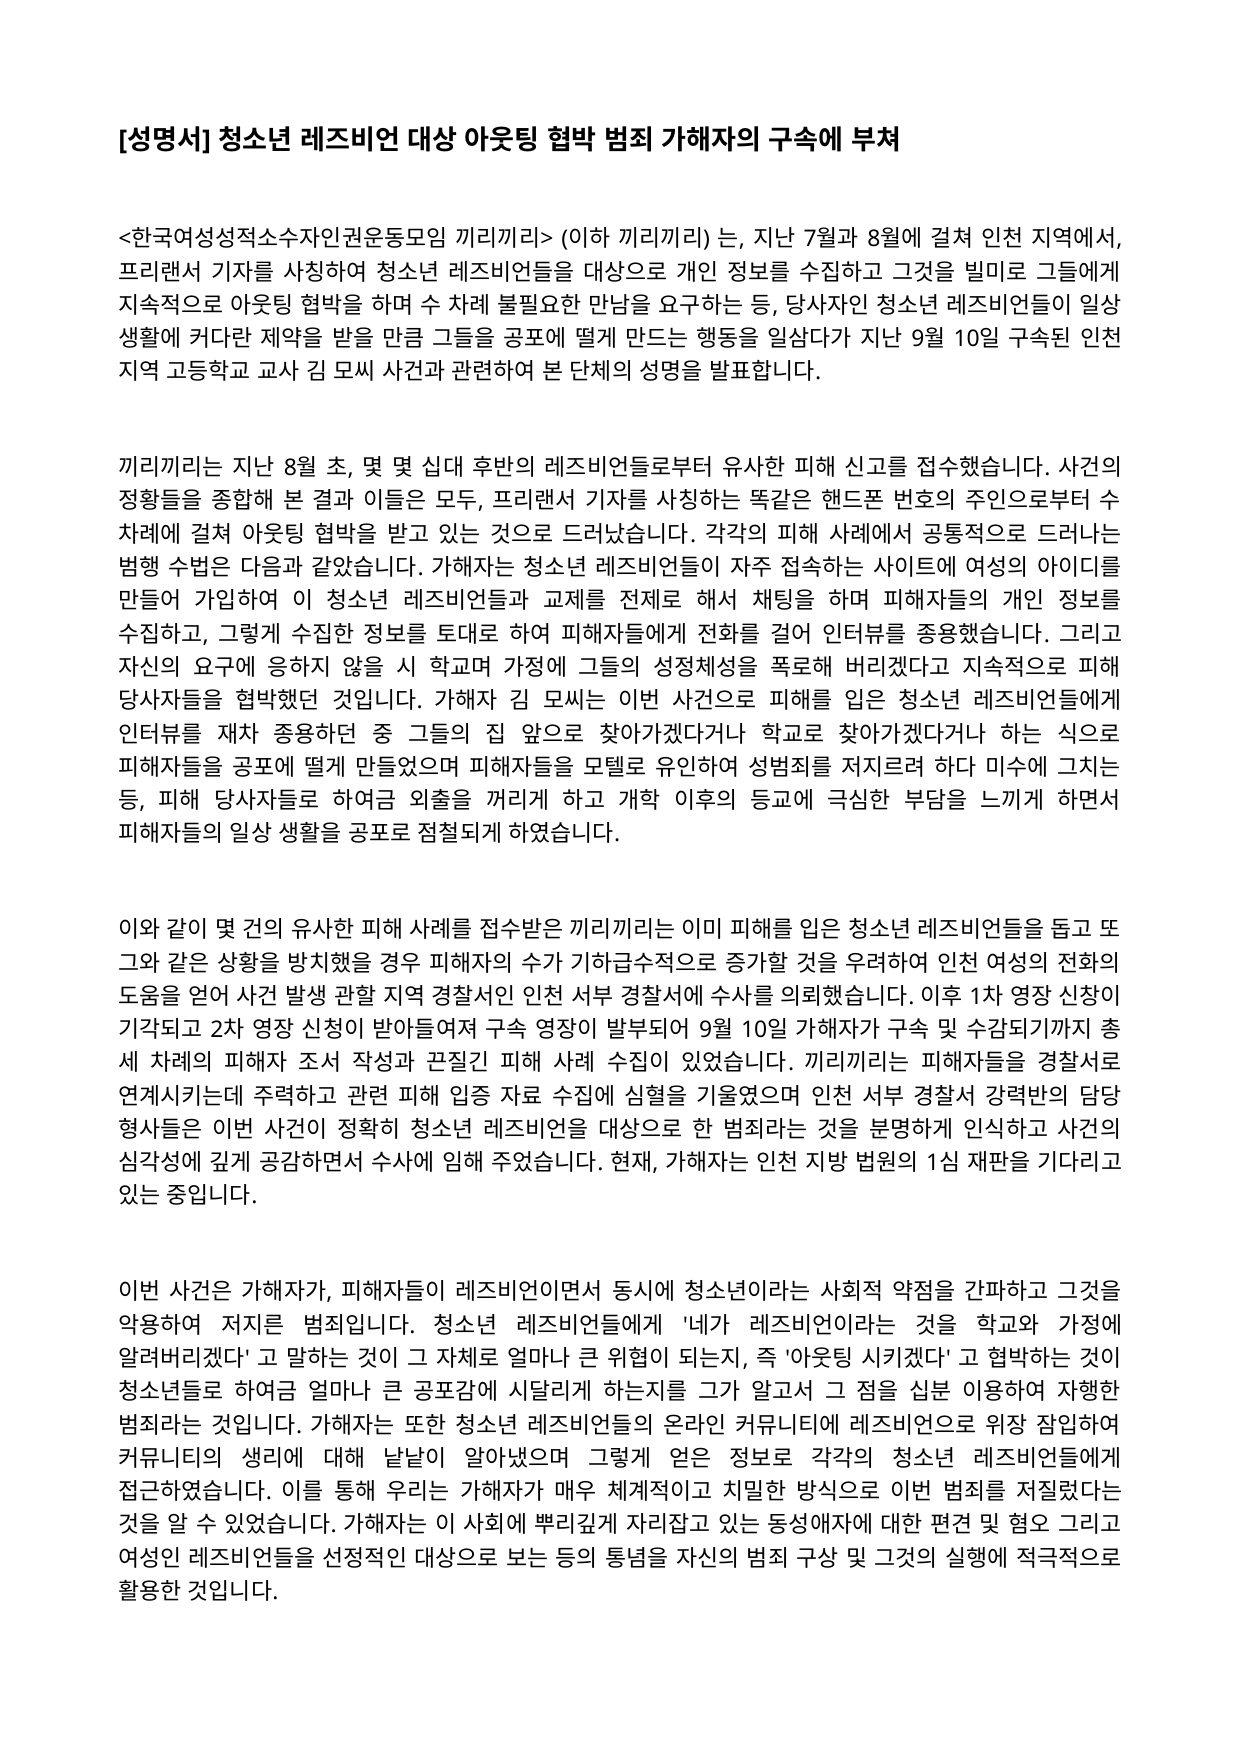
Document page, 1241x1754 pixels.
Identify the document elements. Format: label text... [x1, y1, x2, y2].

text <한국여성성적소수자인권운동모임 끼리끼리> (이하 끼리끼리) 는, 지난 7월과 8월에 걸쳐 인천 지역에서, 프리랜서 기자를 사칭하여 청소년 레즈비언들을 대상으로 개인 정보를 수집하고 그것을 빌미로 그들에게 지속적으로 아웃팅 협박을 하며 수 차례 불필요한 만남을 요구하는 등, 당사자인 청소년 레즈비언들이 일상 생활에 커다란 제약을 받을 만큼 그들을 공포에 떨게 만드는 행동을 일삼다가 지난 9월 10일 구속된 인천 지역 고등학교 교사 김 모씨 사건과 관련하여 본 단체의 성명을 발표합니다. [118, 220, 1122, 387]
text [성명서] 청소년 레즈비언 대상 아웃팅 협박 범죄 가해자의 구속에 부쳐 [118, 118, 1122, 157]
text 끼리끼리는 지난 8월 초, 몇 몇 십대 후반의 레즈비언들로부터 유사한 피해 신고를 접수했습니다. 사건의 정황들을 종합해 본 결과 이들은 모두, 프리랜서 기자를 사칭하는 똑같은 핸드폰 번호의 주인으로부터 수 차례에 걸쳐 아웃팅 협박을 받고 있는 것으로 드러났습니다. 각각의 피해 사례에서 공통적으로 드러나는 범행 수법은 다음과 같았습니다. 가해자는 청소년 레즈비언들이 자주 접속하는 사이트에 여성의 아이디를 만들어 가입하여 이 청소년 레즈비언들과 교제를 전제로 해서 채팅을 하며 피해자들의 개인 정보를 수집하고, 그렇게 수집한 정보를 토대로 하여 피해자들에게 전화를 걸어 인터뷰를 종용했습니다. 그리고 자신의 요구에 응하지 않을 시 학교며 가정에 그들의 성정체성을 폭로해 버리겠다고 지속적으로 피해 당사자들을 협박했던 것입니다. 가해자 김 모씨는 이번 사건으로 피해를 입은 청소년 레즈비언들에게 인터뷰를 재차 종용하던 중 그들의 집 앞으로 찾아가겠다거나 학교로 찾아가겠다거나 하는 식으로 피해자들을 공포에 떨게 만들었으며 피해자들을 모텔로 유인하여 성범죄를 저지르려 하다 미수에 그치는 등, 피해 당사자들로 하여금 외출을 꺼리게 하고 개학 이후의 등교에 극심한 부담을 느끼게 하면서 피해자들의 일상 생활을 공포로 점철되게 하였습니다. [118, 449, 1122, 849]
text 이와 같이 몇 건의 유사한 피해 사례를 접수받은 끼리끼리는 이미 피해를 입은 청소년 레즈비언들을 돕고 또 그와 같은 상황을 방치했을 경우 피해자의 수가 기하급수적으로 증가할 것을 우려하여 인천 여성의 전화의 도움을 얻어 사건 발생 관할 지역 경찰서인 인천 서부 경찰서에 수사를 의뢰했습니다. 이후 1차 영장 신창이 기각되고 2차 영장 신청이 받아들여져 구속 영장이 발부되어 9월 10일 가해자가 구속 및 수감되기까지 총 세 차례의 피해자 조서 작성과 끈질긴 피해 사례 수집이 있었습니다. 끼리끼리는 피해자들을 경찰서로 연계시키는데 주력하고 관련 피해 입증 자료 수집에 심혈을 기울였으며 인천 서부 경찰서 강력반의 담당 형사들은 이번 사건이 정확히 청소년 레즈비언을 대상으로 한 범죄라는 것을 분명하게 인식하고 사건의 심각성에 깊게 공감하면서 수사에 임해 주었습니다. 현재, 가해자는 인천 지방 법원의 1심 재판을 기다리고 있는 중입니다. [118, 911, 1122, 1211]
text 이번 사건은 가해자가, 피해자들이 레즈비언이면서 동시에 청소년이라는 사회적 약점을 간파하고 그것을 악용하여 저지른 범죄입니다. 청소년 레즈비언들에게 '네가 레즈비언이라는 것을 학교와 가정에 알려버리겠다' 고 말하는 것이 그 자체로 얼마나 큰 위협이 되는지, 즉 '아웃팅 시키겠다' 고 협박하는 것이 청소년들로 하여금 얼마나 큰 공포감에 시달리게 하는지를 그가 알고서 그 점을 십분 이용하여 자행한 범죄라는 것입니다. 가해자는 또한 청소년 레즈비언들의 온라인 커뮤니티에 레즈비언으로 위장 잠입하여 커뮤니티의 생리에 대해 낱낱이 알아냈으며 그렇게 얻은 정보로 각각의 청소년 레즈비언들에게 접근하였습니다. 이를 통해 우리는 가해자가 매우 체계적이고 치밀한 방식으로 이번 범죄를 저질렀다는 것을 알 수 있었습니다. 가해자는 이 사회에 뿌리깊게 자리잡고 있는 동성애자에 대한 편견 및 혐오 그리고 여성인 레즈비언들을 선정적인 대상으로 보는 등의 통념을 자신의 범죄 구상 및 그것의 실행에 적극적으로 활용한 것입니다. [118, 1273, 1122, 1606]
